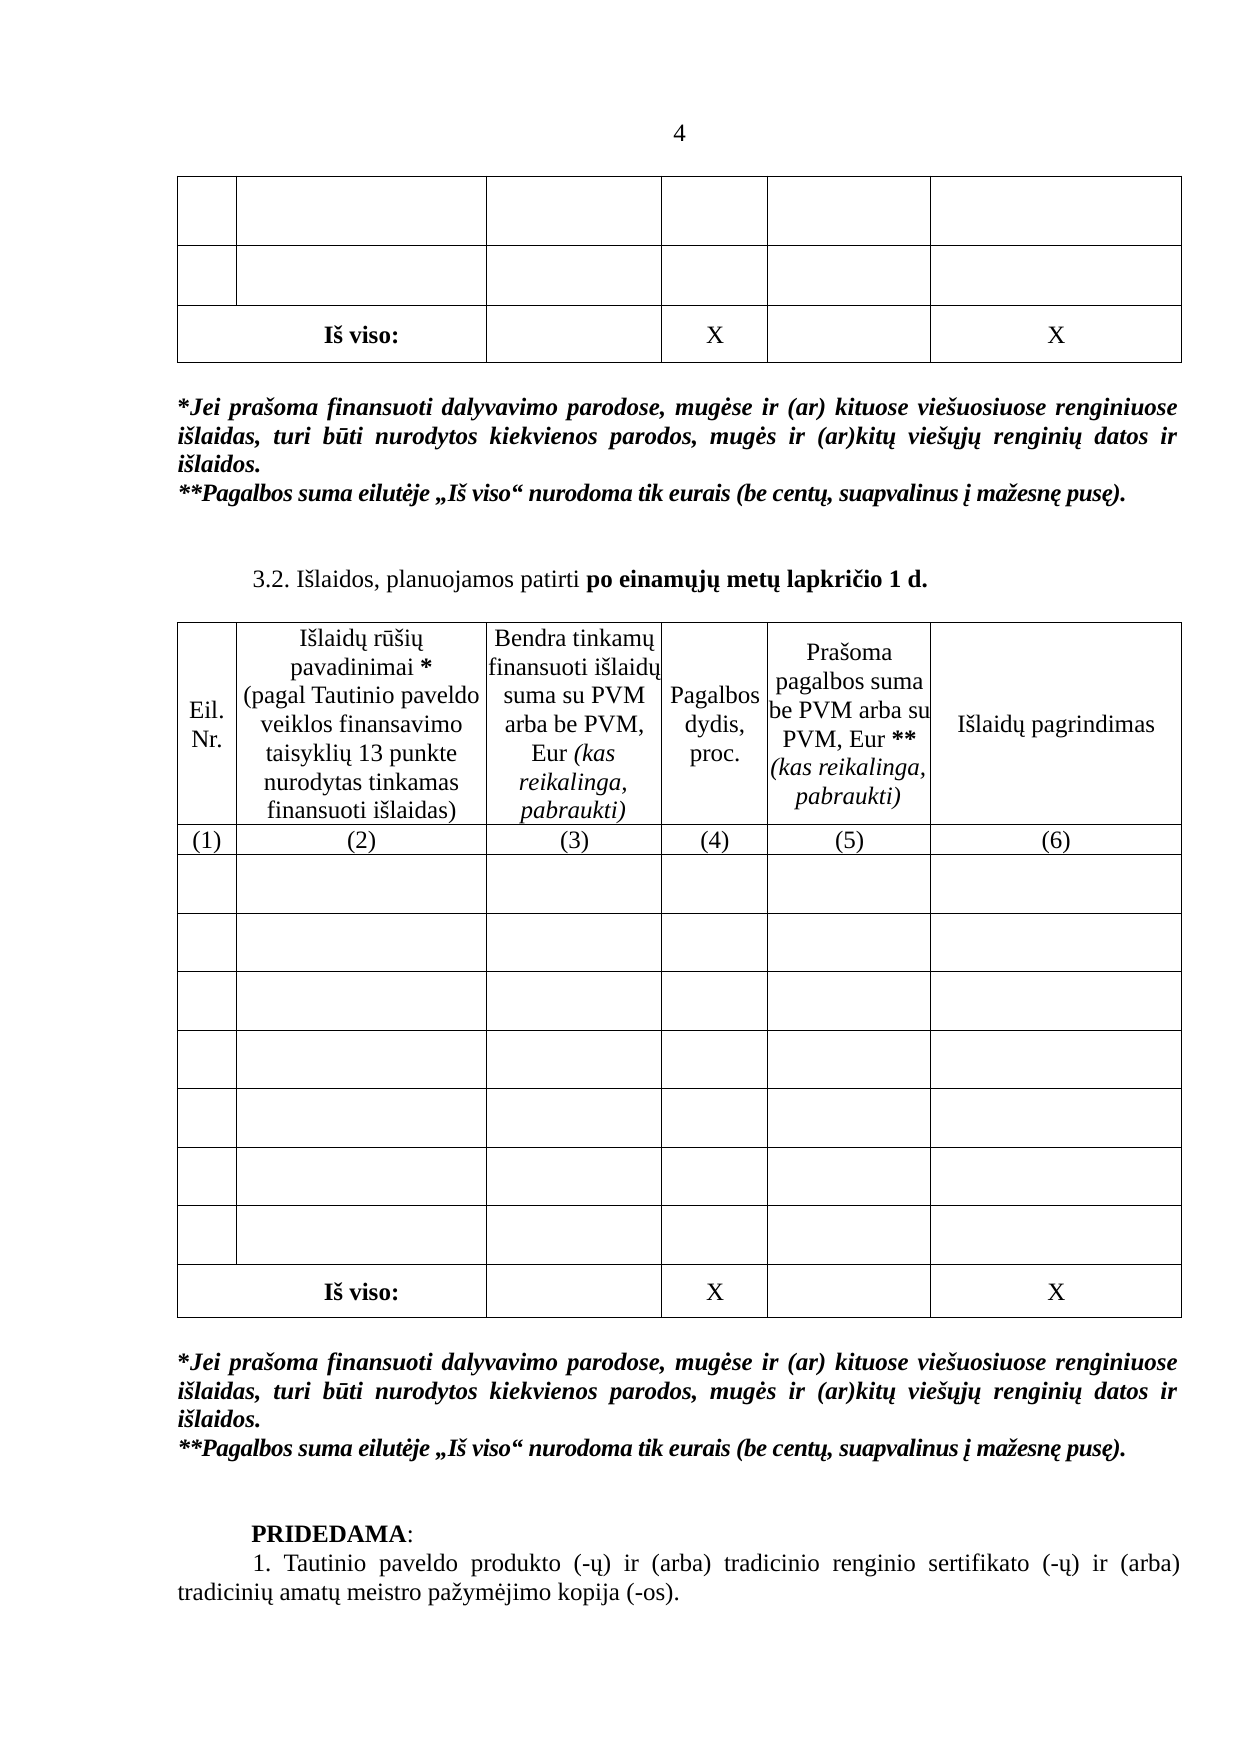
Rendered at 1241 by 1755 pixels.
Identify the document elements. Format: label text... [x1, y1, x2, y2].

table_cell [931, 246, 1181, 305]
table_cell (1) [178, 825, 236, 854]
table_cell [487, 972, 661, 1030]
table_cell [768, 855, 930, 913]
table_cell X [931, 306, 1181, 362]
table_cell [931, 1206, 1181, 1264]
table_cell [178, 1265, 236, 1317]
table_cell [178, 1089, 236, 1147]
text *Jei prašoma finansuoti dalyvavimo parodose, mugėse ir (ar) kituose viešuosiuose renginiuose išlaidas, turi būti nurodytos kiekvienos parodos, mugės ir (ar)kitų viešųjų renginių datos ir išlaidos. [177, 392, 1181, 478]
table_cell [178, 914, 236, 971]
table_cell [931, 855, 1181, 913]
table_cell [178, 246, 236, 305]
table_cell [931, 972, 1181, 1030]
table_cell [178, 972, 236, 1030]
text **Pagalbos suma eilutėje „Iš viso“ nurodoma tik eurais (be centų, suapvalinus į mažesnę pusę). [177, 478, 1181, 507]
table_cell [487, 306, 661, 362]
table_cell [768, 177, 930, 245]
table_cell [178, 177, 236, 245]
table_cell (5) [768, 825, 930, 854]
table_cell [237, 972, 486, 1030]
table_cell [662, 972, 767, 1030]
text PRIDEDAMA: [177, 1519, 1181, 1548]
table_cell [662, 1031, 767, 1088]
table_cell [768, 246, 930, 305]
table_header Prašoma pagalbos suma be PVM arba su PVM, Eur ** (kas reikalinga, pabraukti) [768, 623, 930, 824]
table_cell [487, 914, 661, 971]
table_cell [662, 914, 767, 971]
table_cell [662, 1148, 767, 1205]
table_cell [768, 1206, 930, 1264]
table_cell [768, 306, 930, 362]
table_cell [237, 855, 486, 913]
table_cell [931, 177, 1181, 245]
table_cell [662, 246, 767, 305]
table_cell [487, 1148, 661, 1205]
table_cell (6) [931, 825, 1181, 854]
table_cell [931, 1089, 1181, 1147]
table_cell [487, 1089, 661, 1147]
table_cell [768, 1031, 930, 1088]
table_cell (4) [662, 825, 767, 854]
table_cell [662, 1206, 767, 1264]
table_cell X [662, 1265, 767, 1317]
table_cell [768, 1265, 930, 1317]
table_cell [237, 1148, 486, 1205]
table_cell [768, 972, 930, 1030]
table_cell [487, 1265, 661, 1317]
table_cell [487, 1031, 661, 1088]
table_cell [931, 914, 1181, 971]
table_cell [178, 1148, 236, 1205]
table_cell [237, 246, 486, 305]
table_cell [237, 1206, 486, 1264]
table_cell [487, 1206, 661, 1264]
table_header Pagalbos dydis, proc. [662, 623, 767, 824]
table_header Išlaidų rūšių pavadinimai * (pagal Tautinio paveldo veiklos finansavimo taisyklių 13 punkte nurodytas tinkamas finansuoti išlaidas) [237, 623, 486, 824]
table_cell [237, 1089, 486, 1147]
table_cell Iš viso: [236, 306, 486, 362]
table_cell [931, 1148, 1181, 1205]
table_cell (2) [237, 825, 486, 854]
text *Jei prašoma finansuoti dalyvavimo parodose, mugėse ir (ar) kituose viešuosiuose renginiuose išlaidas, turi būti nurodytos kiekvienos parodos, mugės ir (ar)kitų viešųjų renginių datos ir išlaidos. [177, 1347, 1181, 1433]
table_header Eil. Nr. [178, 623, 236, 824]
text **Pagalbos suma eilutėje „Iš viso“ nurodoma tik eurais (be centų, suapvalinus į mažesnę pusę). [177, 1433, 1181, 1462]
table_cell [178, 1206, 236, 1264]
table_cell X [931, 1265, 1181, 1317]
table_cell [237, 1031, 486, 1088]
table_cell [178, 1031, 236, 1088]
text 3.2. Išlaidos, planuojamos patirti po einamųjų metų lapkričio 1 d. [177, 564, 1181, 593]
text 1. Tautinio paveldo produkto (-ų) ir (arba) tradicinio renginio sertifikato (-ų) ir (arba) tradicinių amatų meistro pažymėjimo kopija (-os). [177, 1548, 1181, 1606]
table_cell Iš viso: [236, 1265, 486, 1317]
table_cell [487, 855, 661, 913]
table_cell [178, 306, 236, 362]
table_cell [931, 1031, 1181, 1088]
table_cell [662, 177, 767, 245]
table_header Bendra tinkamų finansuoti išlaidų suma su PVM arba be PVM, Eur (kas reikalinga, pabraukti) [487, 623, 661, 824]
table_cell [487, 246, 661, 305]
table_cell [662, 855, 767, 913]
table_cell [768, 914, 930, 971]
table_cell [768, 1089, 930, 1147]
table_cell [178, 855, 236, 913]
table_cell [662, 1089, 767, 1147]
table_cell (3) [487, 825, 661, 854]
table_cell [487, 177, 661, 245]
table_header Išlaidų pagrindimas [931, 623, 1181, 824]
table_cell [237, 177, 486, 245]
table_cell [237, 914, 486, 971]
table_cell X [662, 306, 767, 362]
table_cell [768, 1148, 930, 1205]
